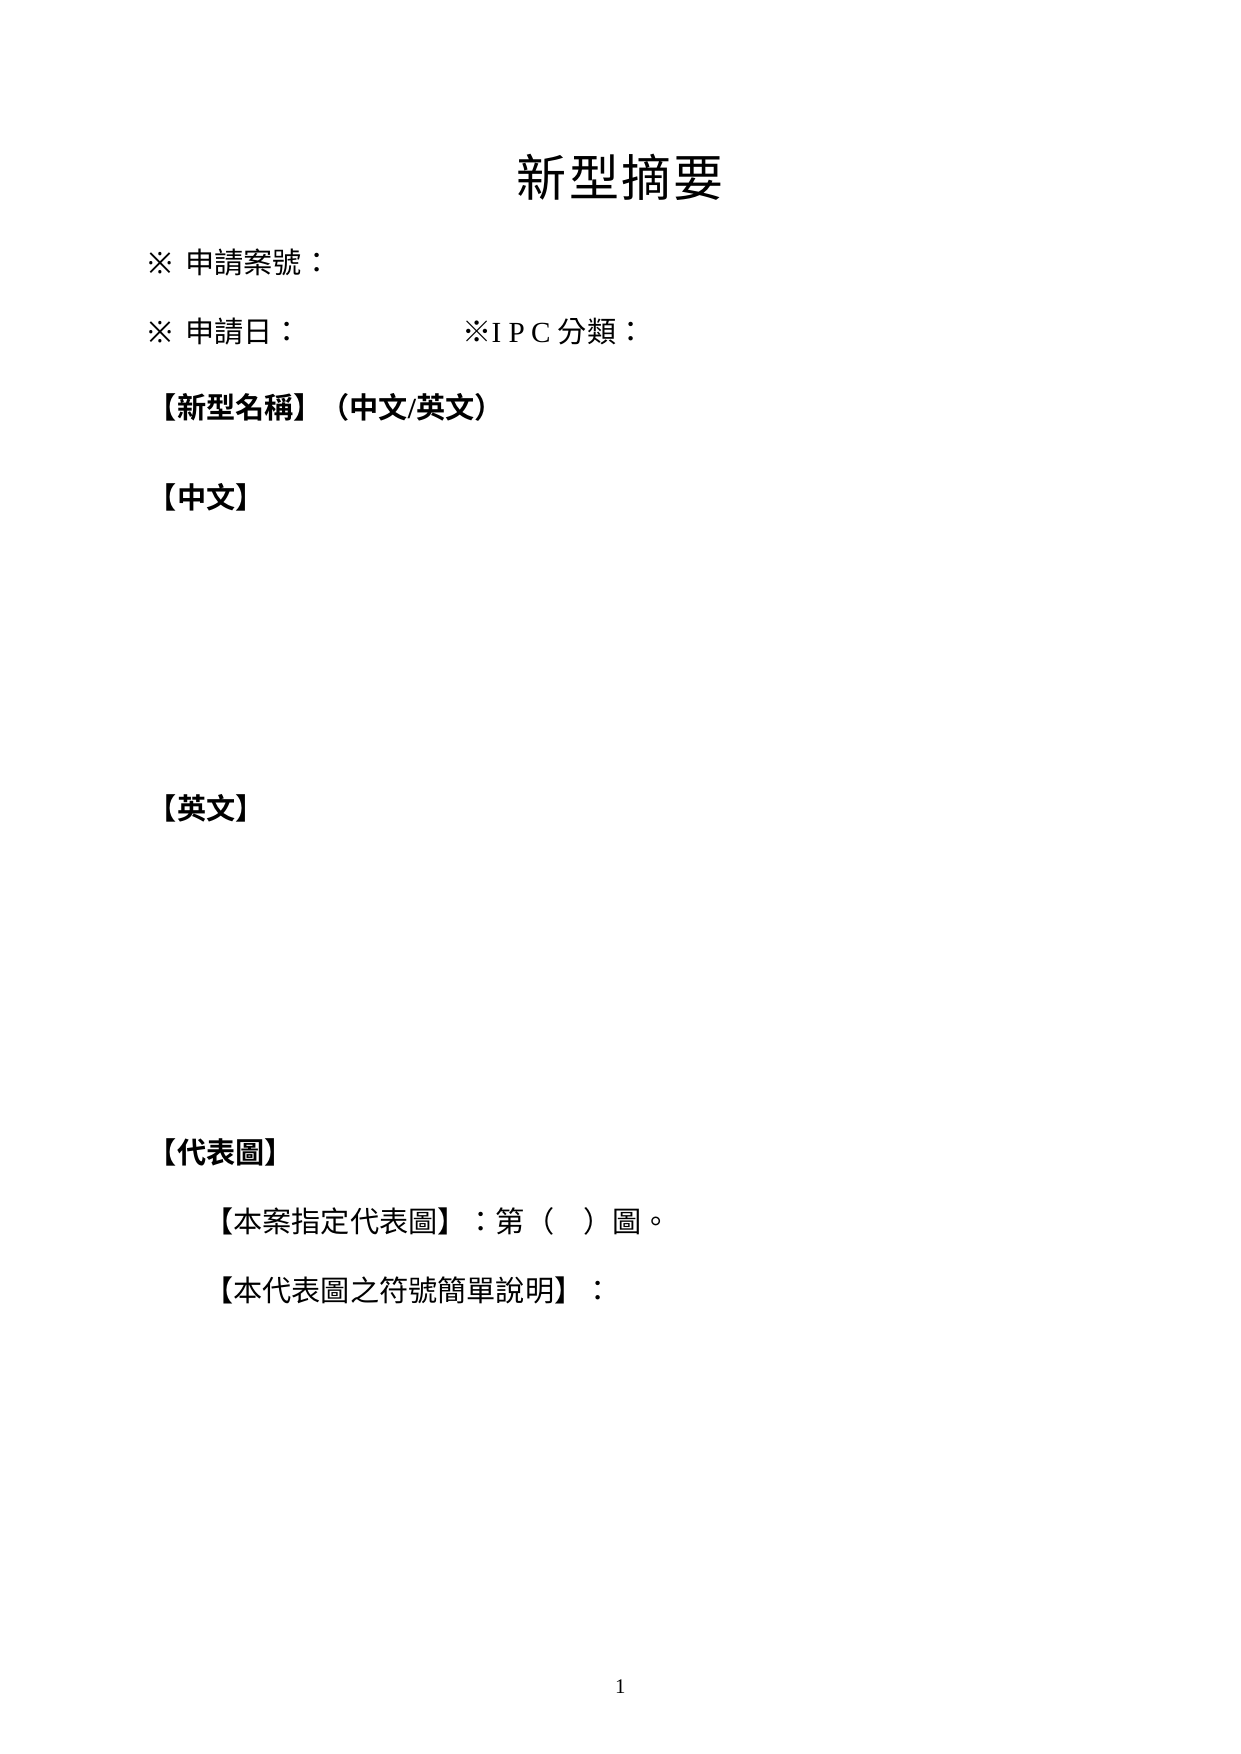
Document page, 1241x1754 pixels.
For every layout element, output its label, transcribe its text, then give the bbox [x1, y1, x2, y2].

text 【代表圖】 [148, 1117, 1092, 1186]
list 申請案號： [148, 227, 1092, 296]
text 【英文】 [148, 772, 1092, 841]
text 新型摘要 [148, 123, 1092, 227]
text 【本案指定代表圖】：第（ ）圖。 [204, 1186, 1092, 1255]
text 【本代表圖之符號簡單說明】： [204, 1255, 1092, 1324]
list 申請日： ※I P C 分類： [148, 296, 1092, 365]
text 【新型名稱】（中文/英文） [148, 365, 1092, 427]
text 【中文】 [148, 462, 1092, 531]
